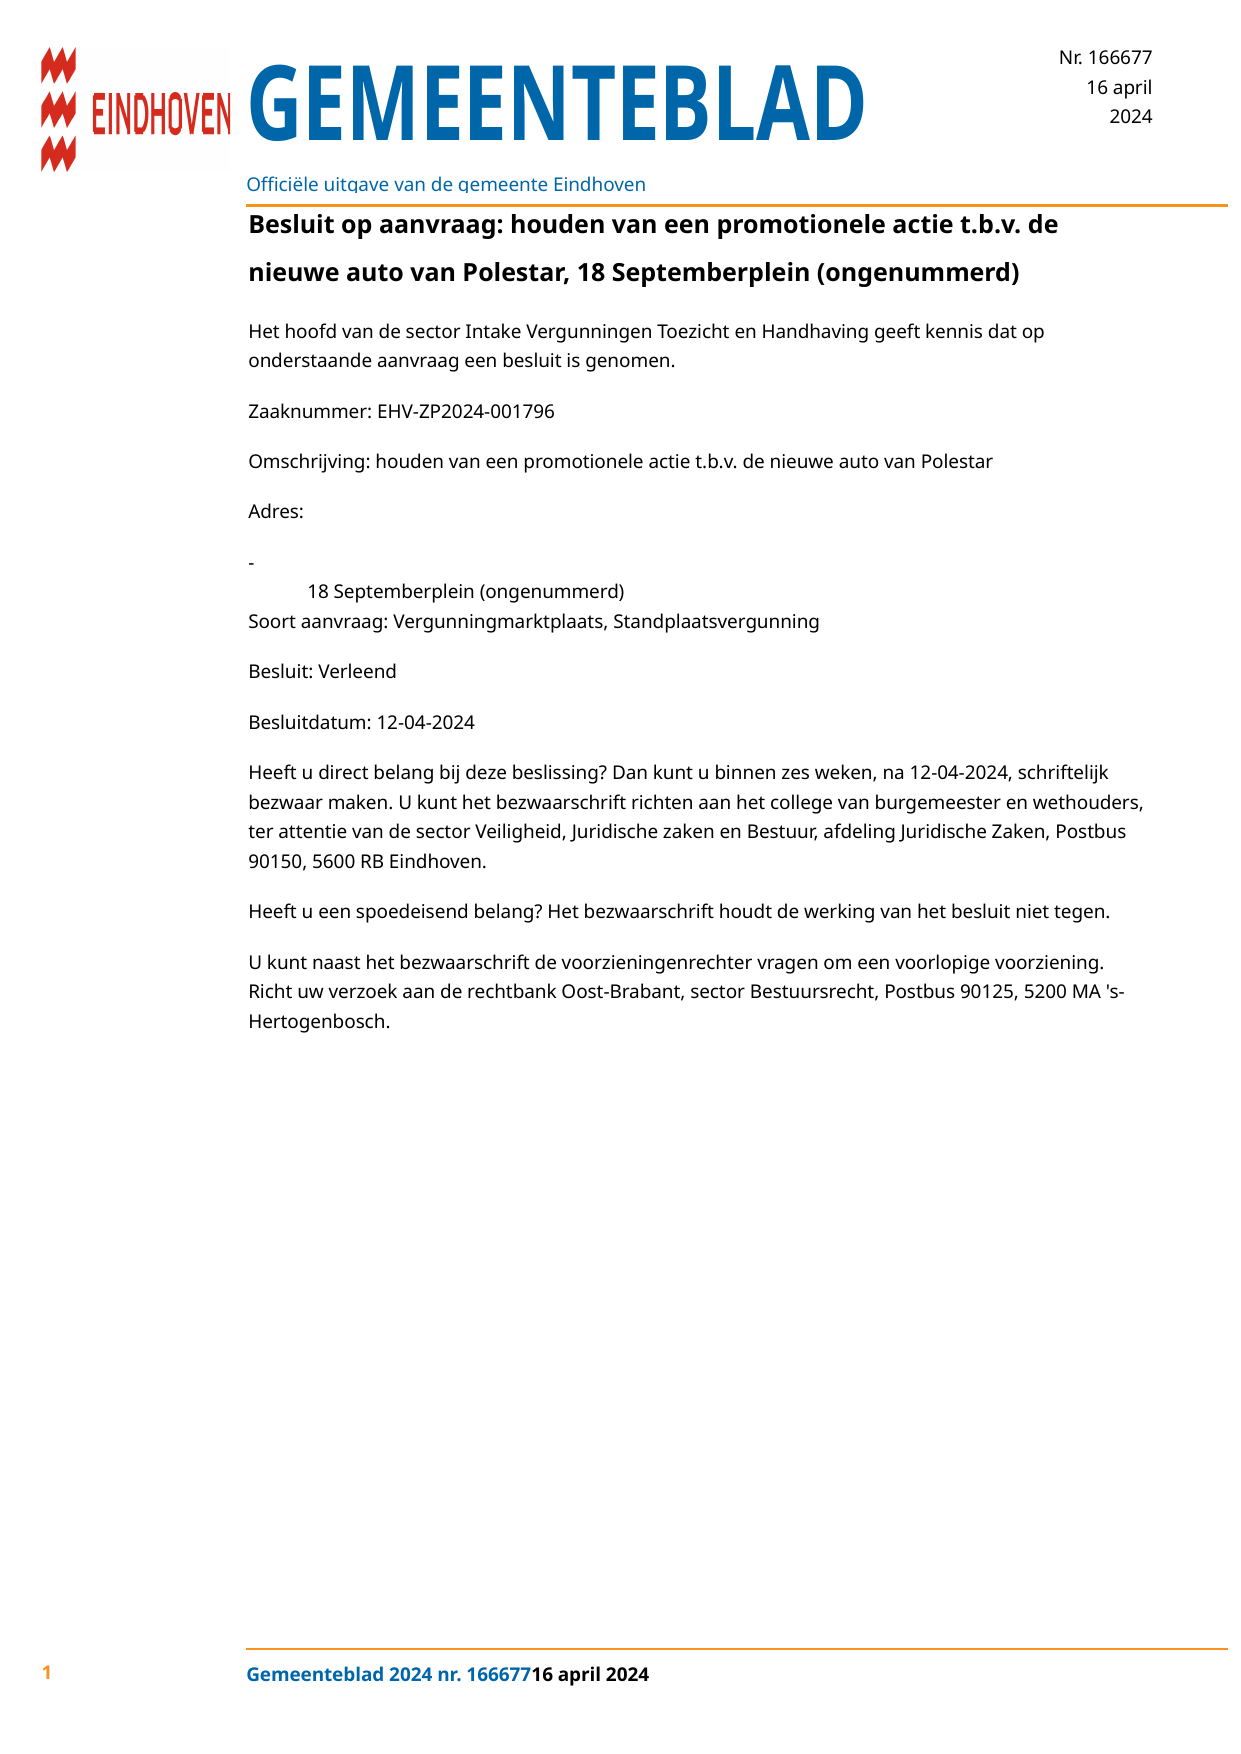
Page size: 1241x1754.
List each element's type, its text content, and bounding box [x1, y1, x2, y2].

text Zaaknummer: EHV-ZP2024-001796 [248, 398, 1152, 424]
text Het hoofd van de sector Intake Vergunningen Toezicht en Handhaving geeft kennis dat op onderstaande aanvraag een besluit is genomen. [248, 318, 1152, 373]
text Omschrijving: houden van een promotionele actie t.b.v. de nieuwe auto van Polestar [248, 448, 1152, 474]
text Besluit op aanvraag: houden van een promotionele actie t.b.v. de nieuwe auto van Polestar, 18 Septemberplein (ongenummerd) [248, 207, 1152, 288]
picture [41, 47, 231, 172]
text Besluit: Verleend [248, 659, 1152, 684]
list 18 Septemberplein (ongenummerd) [248, 579, 1152, 604]
text U kunt naast het bezwaarschrift de voorzieningenrechter vragen om een voorlopige voorziening. Richt uw verzoek aan de rechtbank Oost-Brabant, sector Bestuursrecht, Postbus 90125, 5200 MA 's-Hertogenbosch. [248, 949, 1152, 1034]
text Heeft u een spoedeisend belang? Het bezwaarschrift houdt de werking van het besluit niet tegen. [248, 899, 1152, 924]
text Adres: [248, 499, 1152, 524]
text Besluitdatum: 12-04-2024 [248, 709, 1152, 735]
text Soort aanvraag: Vergunningmarktplaats, Standplaatsvergunning [248, 608, 1152, 634]
text Heeft u direct belang bij deze beslissing? Dan kunt u binnen zes weken, na 12-04-2024, schriftelijk bezwaar maken. U kunt het bezwaarschrift richten aan het college van burgemeester en wethouders, ter attentie van de sector Veiligheid, Juridische zaken en Bestuur, afdeling Juridische Zaken, Postbus 90150, 5600 RB Eindhoven. [248, 759, 1152, 874]
